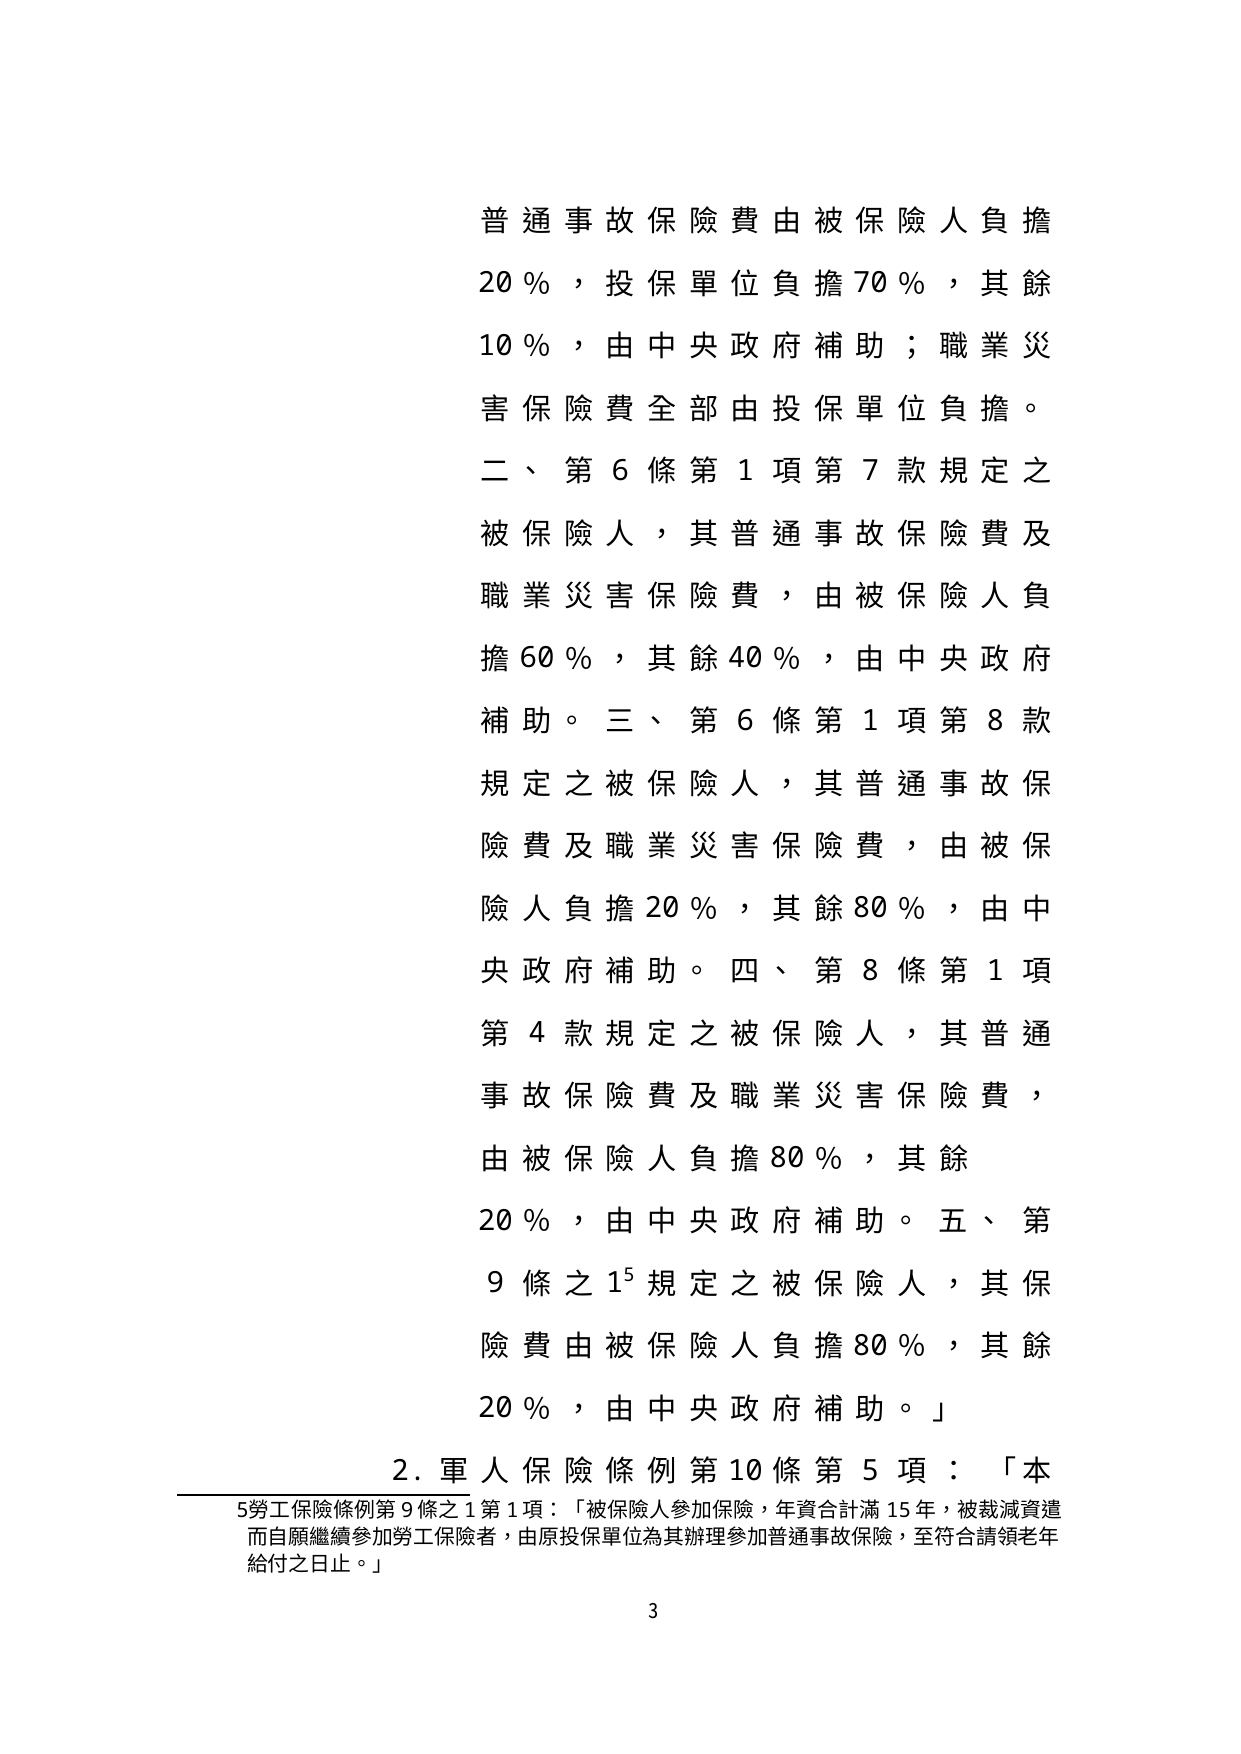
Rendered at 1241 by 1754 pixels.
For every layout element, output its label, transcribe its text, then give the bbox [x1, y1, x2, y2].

list 勞工保險條例第9條之1第1項：「被保險人參加保險，年資合計滿15年，被裁減資遣而自願繼續參加勞工保險者，由原投保單位為其辦理參加普通事故保險，至符合請領老年給付之日止。」 [236, 1496, 1063, 1577]
list 普通事故保險費由被保險人負擔20％，投保單位負擔70％，其餘10％，由中央政府補助；職業災害保險費全部由投保單位負擔。二、第6條第1項第7款規定之被保險人，其普通事故保險費及職業災害保險費，由被保險人負擔60％，其餘40％，由中央政府補助。三、第6條第1項第8款規定之被保險人，其普通事故保險費及職業災害保險費，由被保險人負擔20％，其餘80％，由中央政府補助。四、第8條第1項第4款規定之被保險人，其普通事故保險費及職業災害保險費，由被保險人負擔80％，其餘20％，由中央政府補助。五、第9條之1規定之被保險人，其保險費由被保險人負擔80％，其餘20％，由中央政府補助。」 [360, 177, 1058, 1427]
list 軍人保險條例第10條第5項：「本 [360, 1427, 1058, 1490]
